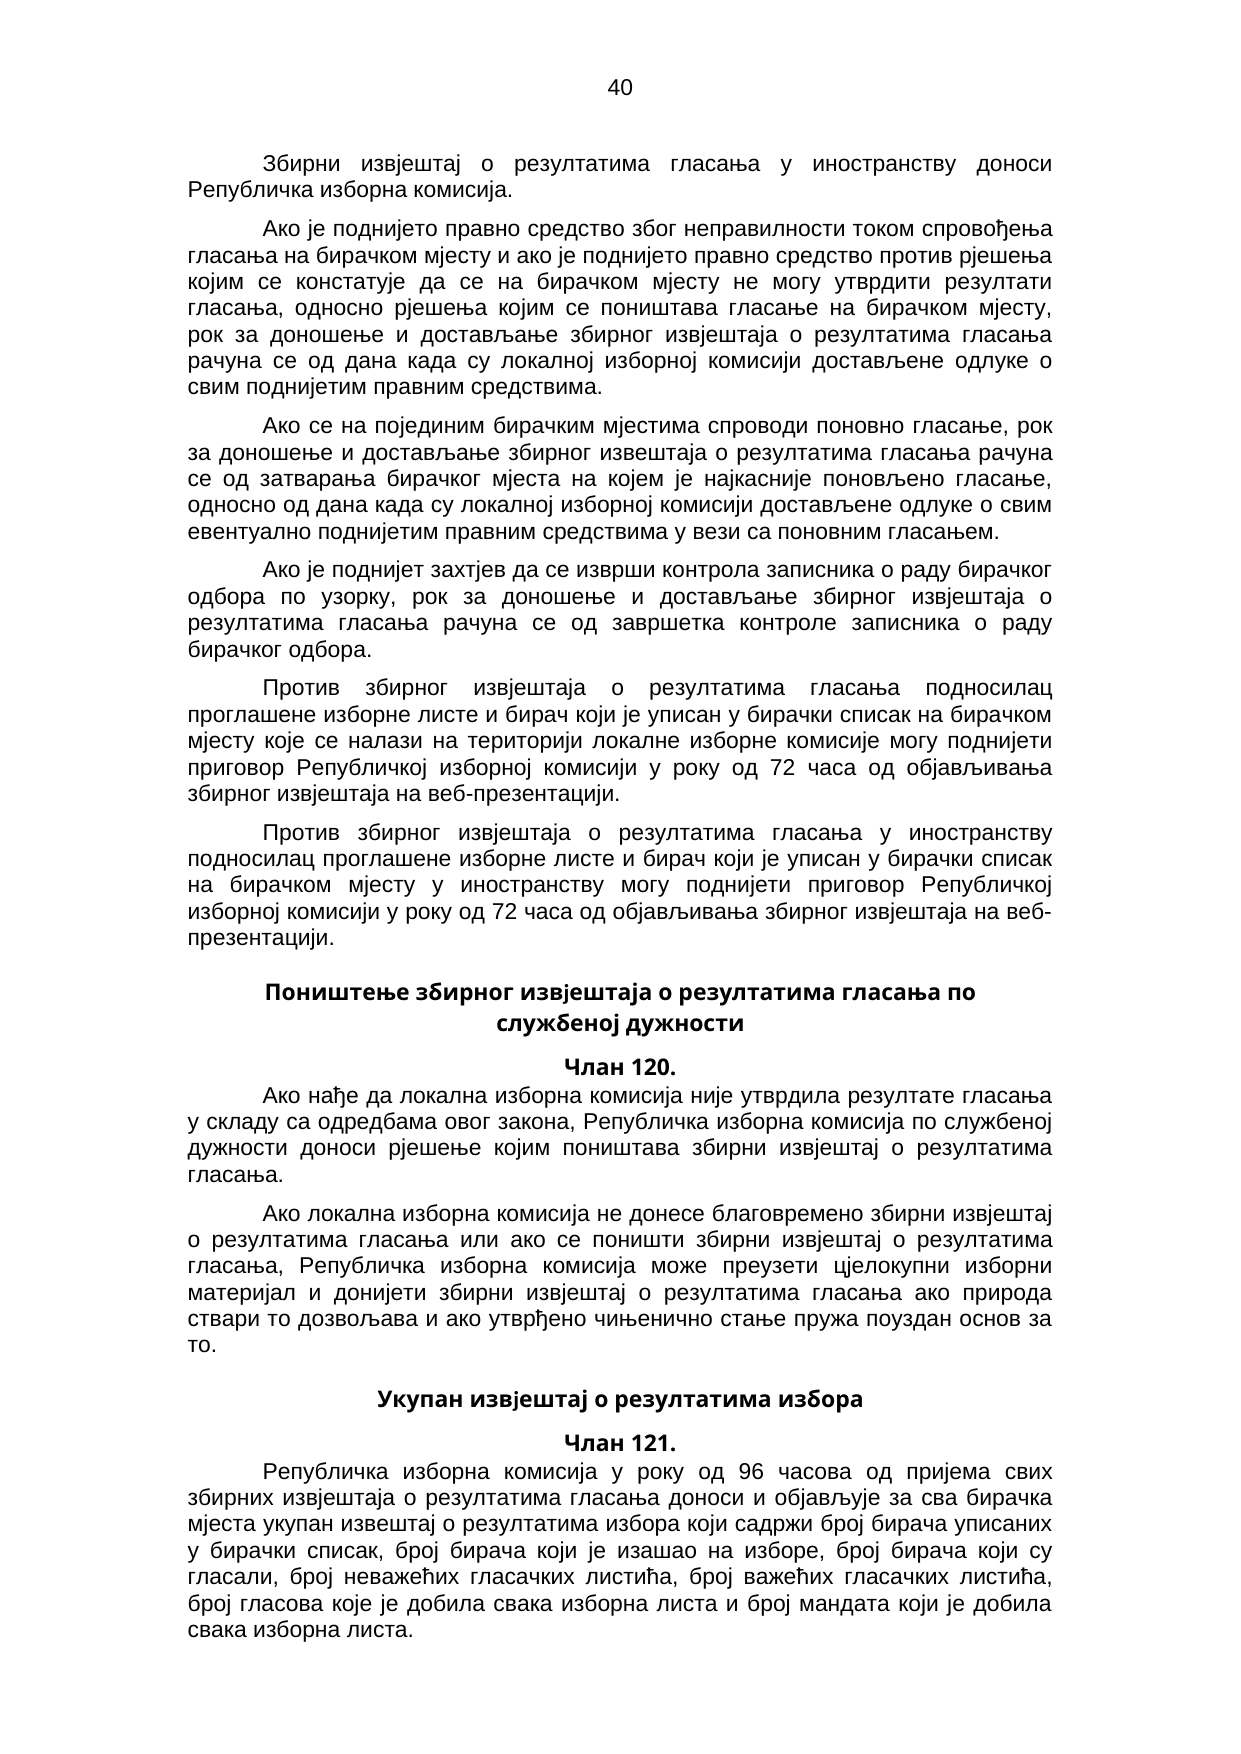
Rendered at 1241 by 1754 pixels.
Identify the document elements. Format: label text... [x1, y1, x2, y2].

text Ако је поднијето правно средство због неправилности током спровођења гласања на бирачком мјесту и ако је поднијето правно средство против рјешења којим се констатује да се на бирачком мјесту не могу утврдити резултати гласања, односно рјешења којим се поништава гласање на бирачком мјесту, рок за доношење и достављање збирног извјештаја о резултатима гласања рачуна се од дана када су локалној изборној комисији достављене одлуке о свим поднијетим правним средствима. [187, 215, 1053, 400]
text Ако локална изборна комисија не донесе благовремено збирни извјештај о резултатима гласања или ако се поништи збирни извјештај о резултатима гласања, Републичка изборна комисија може преузети цјелокупни изборни материјал и донијети збирни извјештај о резултатима гласања ако природа ствари то дозвољава и ако утврђено чињенично стање пружа поуздан основ за то. [187, 1199, 1053, 1358]
text Против збирног извјештаја о резултатима гласања подносилац проглашене изборне листе и бирач који је уписан у бирачки списак на бирачком мјесту које се налази на територији локалне изборне комисије могу поднијети приговор Републичкој изборној комисији у року од 72 часа од објављивања збирног извјештаја на веб-презентацији. [187, 674, 1053, 806]
text Против збирног извјештаја о резултатима гласања у иностранству подносилац проглашене изборне листе и бирач који је уписан у бирачки списак на бирачком мјесту у иностранству могу поднијети приговор Републичкој изборној комисији у року од 72 часа од објављивања збирног извјештаја на веб-презентацији. [187, 819, 1053, 950]
text Ако се на појединим бирачким мјестима спроводи поновно гласање, рок за доношење и достављање збирног извештаја о резултатима гласања рачуна се од затварања бирачког мјеста на којем је најкасније поновљено гласање, односно од дана када су локалној изборној комисији достављене одлуке о свим евентуално поднијетим правним средствима у вези са поновним гласањем. [187, 412, 1053, 544]
text Поништење збирног извјештаја о резултатима гласања по службеној дужности [262, 975, 978, 1038]
text Републичка изборна комисија у року од 96 часова од пријема свих збирних извјештаја о резултатима гласања доноси и објављује за сва бирачка мјеста укупан извештај о резултатима избора који садржи број бирача уписаних у бирачки списак, број бирача који је изашао на изборе, број бирача који су гласали, број неважећих гласачких листића, број важећих гласачких листића, број гласова које је добила свака изборна листа и број мандата који је добила свака изборна листа. [187, 1458, 1053, 1642]
text Члан 120. [262, 1050, 978, 1082]
text Збирни извјештај о резултатима гласања у иностранству доноси Републичка изборна комисија. [187, 150, 1053, 203]
text Ако нађе да локална изборна комисија није утврдила резултате гласања у складу са одредбама овог закона, Републичка изборна комисија по службеној дужности доноси рјешење којим поништава збирни извјештај о резултатима гласања. [187, 1082, 1053, 1187]
text Члан 121. [262, 1426, 978, 1458]
text Укупан извјештај о резултатима избора [262, 1383, 978, 1414]
text Ако је поднијет захтјев да се изврши контрола записника о раду бирачког одбора по узорку, рок за доношење и достављање збирног извјештаја о резултатима гласања рачуна се од завршетка контроле записника о раду бирачког одбора. [187, 556, 1053, 662]
